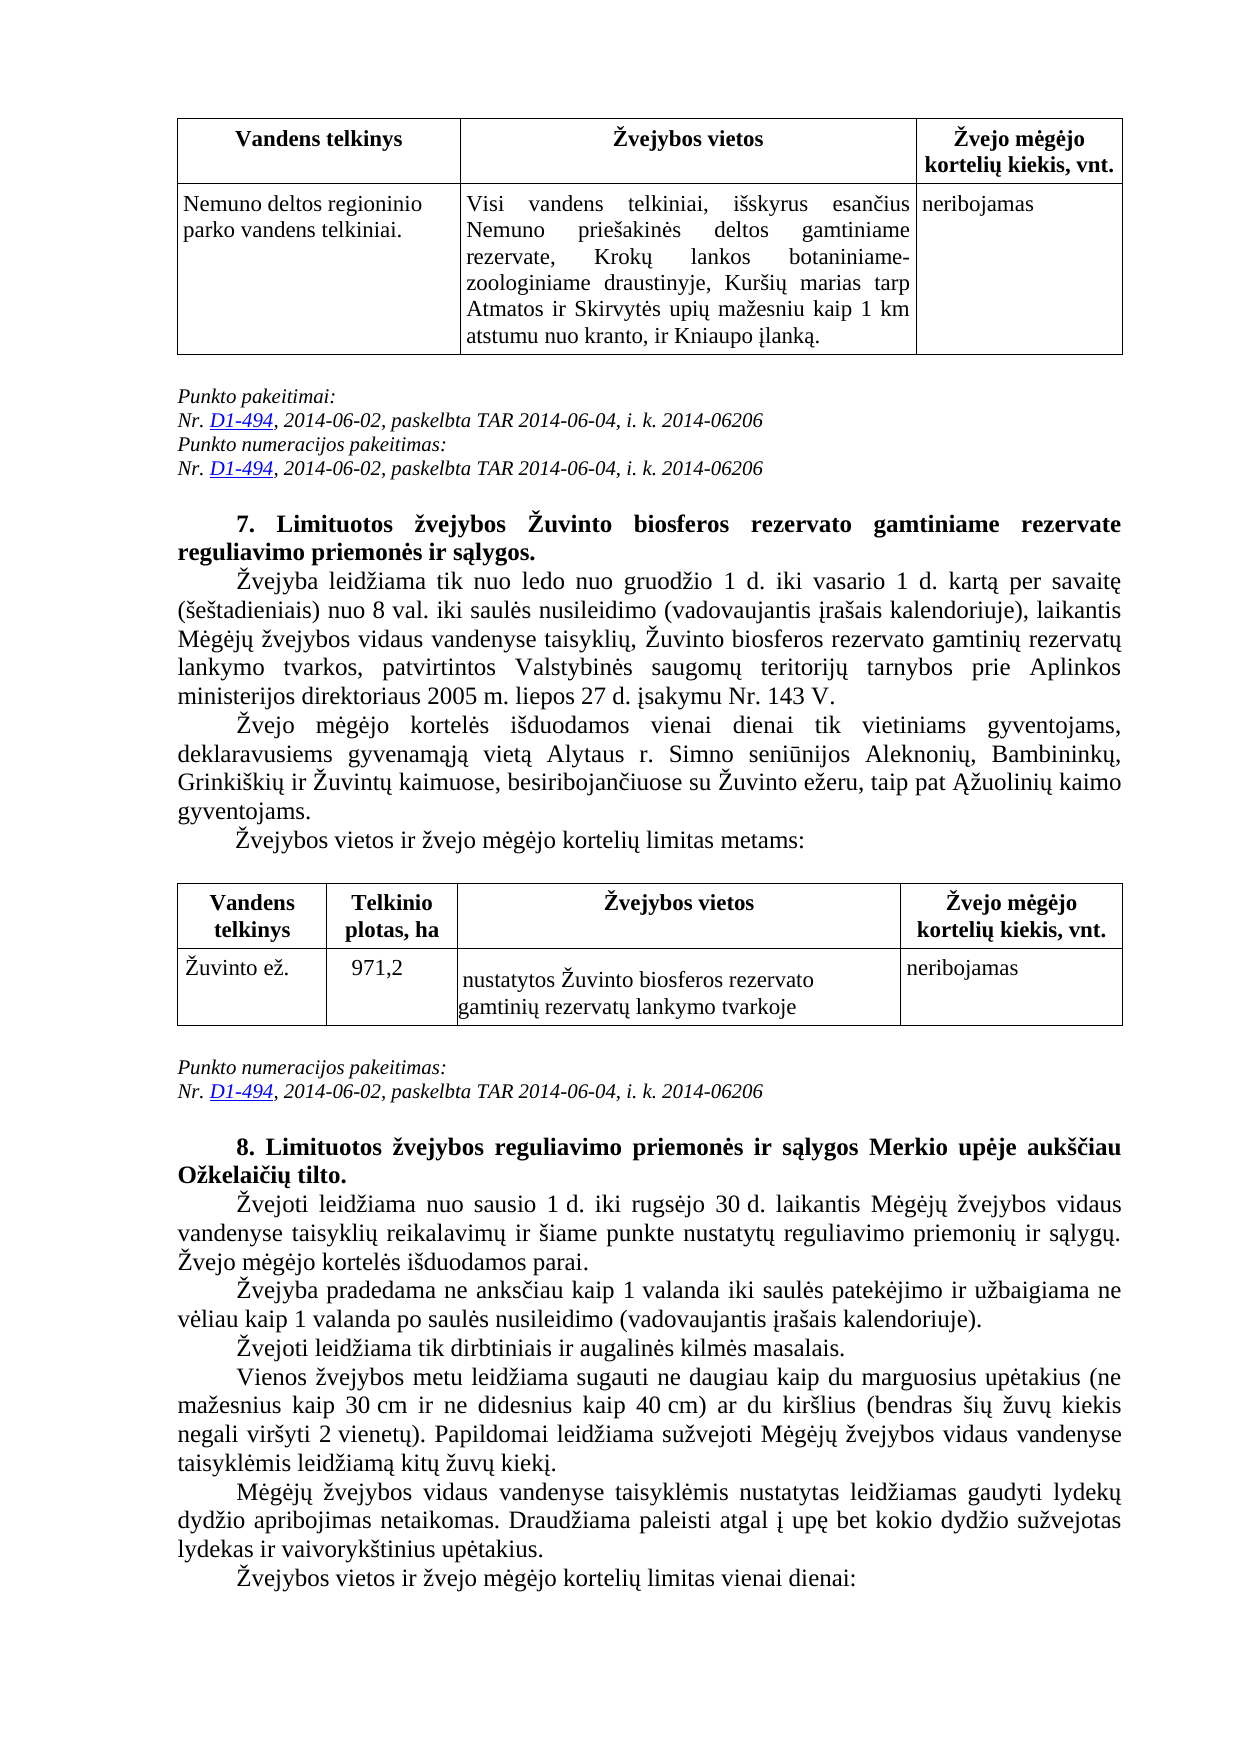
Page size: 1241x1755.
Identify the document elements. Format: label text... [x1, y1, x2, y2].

text Žvejyba leidžiama tik nuo ledo nuo gruodžio 1 d. iki vasario 1 d. kartą per savaitę (šeštadieniais) nuo 8 val. iki saulės nusileidimo (vadovaujantis įrašais kalendoriuje), laikantis Mėgėjų žvejybos vidaus vandenyse taisyklių, Žuvinto biosferos rezervato gamtinių rezervatų lankymo tvarkos, patvirtintos Valstybinės saugomų teritorijų tarnybos prie Aplinkos ministerijos direktoriaus 2005 m. liepos 27 d. įsakymu Nr. 143 V. [177, 566, 1122, 710]
table_cell Visi vandens telkiniai, išskyrus esančius Nemuno priešakinės deltos gamtiniame rezervate, Krokų lankos botaniniame-zoologiniame draustinyje, Kuršių marias tarp Atmatos ir Skirvytės upių mažesniu kaip 1 km atstumu nuo kranto, ir Kniaupo įlanką. [461, 184, 916, 354]
text Žvejoti leidžiama tik dirbtiniais ir augalinės kilmės masalais. [177, 1333, 1122, 1362]
table_header Žvejybos vietos [461, 119, 916, 183]
text Vienos žvejybos metu leidžiama sugauti ne daugiau kaip du marguosius upėtakius (ne mažesnius kaip 30 cm ir ne didesnius kaip 40 cm) ar du kiršlius (bendras šių žuvų kiekis negali viršyti 2 vienetų). Papildomai leidžiama sužvejoti Mėgėjų žvejybos vidaus vandenyse taisyklėmis leidžiamą kitų žuvų kiekį. [177, 1362, 1122, 1477]
text Mėgėjų žvejybos vidaus vandenyse taisyklėmis nustatytas leidžiamas gaudyti lydekų dydžio apribojimas netaikomas. Draudžiama paleisti atgal į upę bet kokio dydžio sužvejotas lydekas ir vaivorykštinius upėtakius. [177, 1477, 1122, 1563]
text 7. Limituotos žvejybos Žuvinto biosferos rezervato gamtiniame rezervate reguliavimo priemonės ir sąlygos. [177, 509, 1122, 566]
table_cell nustatytos Žuvinto biosferos rezervato gamtinių rezervatų lankymo tvarkoje [458, 949, 900, 1025]
text Nr. D1-494, 2014-06-02, paskelbta TAR 2014-06-04, i. k. 2014-06206 [177, 1079, 1122, 1103]
table_header Žvejo mėgėjo kortelių kiekis, vnt. [901, 884, 1122, 948]
table_cell neribojamas [901, 949, 1122, 1025]
table_header Žvejybos vietos [458, 884, 900, 948]
text Nr. D1-494, 2014-06-02, paskelbta TAR 2014-06-04, i. k. 2014-06206 [177, 456, 1122, 480]
text Žvejybos vietos ir žvejo mėgėjo kortelių limitas metams: [177, 825, 1122, 854]
table_cell Nemuno deltos regioninio parko vandens telkiniai. [178, 184, 460, 354]
text 8. Limituotos žvejybos reguliavimo priemonės ir sąlygos Merkio upėje aukščiau Ožkelaičių tilto. [177, 1132, 1122, 1189]
table_header Telkinio plotas, ha [327, 884, 457, 948]
text Punkto numeracijos pakeitimas: [177, 432, 1122, 456]
table_header Vandens telkinys [178, 884, 326, 948]
text Žvejo mėgėjo kortelės išduodamos vienai dienai tik vietiniams gyventojams, deklaravusiems gyvenamąją vietą Alytaus r. Simno seniūnijos Aleknonių, Bambininkų, Grinkiškių ir Žuvintų kaimuose, besiribojančiuose su Žuvinto ežeru, taip pat Ąžuolinių kaimo gyventojams. [177, 710, 1122, 825]
table_cell Žuvinto ež. [178, 949, 326, 1025]
table_header Vandens telkinys [178, 119, 460, 183]
text Nr. D1-494, 2014-06-02, paskelbta TAR 2014-06-04, i. k. 2014-06206 [177, 408, 1122, 432]
table_cell 971,2 [327, 949, 457, 1025]
text Punkto numeracijos pakeitimas: [177, 1055, 1122, 1079]
text Žvejoti leidžiama nuo sausio 1 d. iki rugsėjo 30 d. laikantis Mėgėjų žvejybos vidaus vandenyse taisyklių reikalavimų ir šiame punkte nustatytų reguliavimo priemonių ir sąlygų. Žvejo mėgėjo kortelės išduodamos parai. [177, 1189, 1122, 1275]
text Punkto pakeitimai: [177, 384, 1122, 408]
table_cell neribojamas [917, 184, 1122, 354]
table_header Žvejo mėgėjo kortelių kiekis, vnt. [917, 119, 1122, 183]
text Žvejyba pradedama ne anksčiau kaip 1 valanda iki saulės patekėjimo ir užbaigiama ne vėliau kaip 1 valanda po saulės nusileidimo (vadovaujantis įrašais kalendoriuje). [177, 1275, 1122, 1333]
text Žvejybos vietos ir žvejo mėgėjo kortelių limitas vienai dienai: [177, 1563, 1122, 1592]
